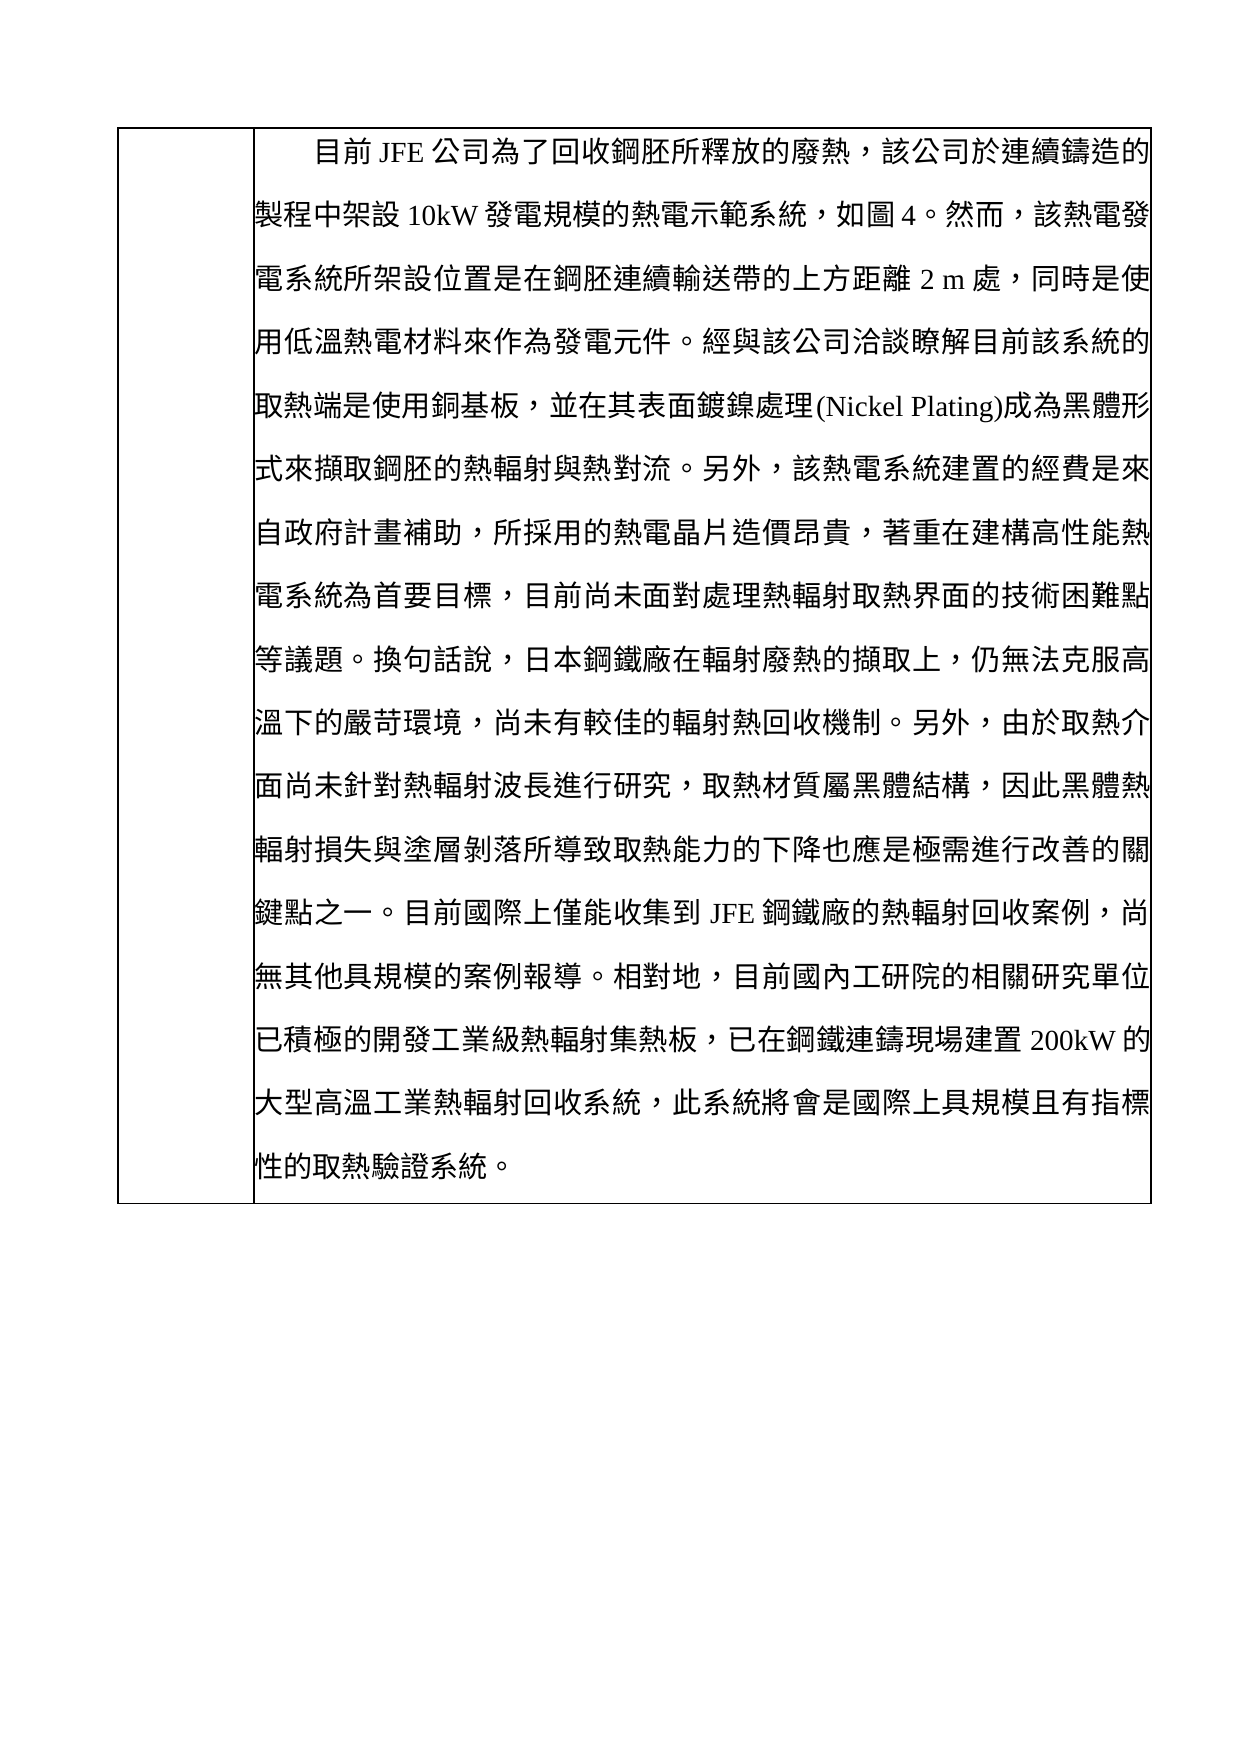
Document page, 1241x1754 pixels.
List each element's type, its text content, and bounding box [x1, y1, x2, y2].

table_cell [119, 129, 253, 1202]
table_cell 目前JFE公司為了回收鋼胚所釋放的廢熱，該公司於連續鑄造的製程中架設10kW發電規模的熱電示範系統，如圖4。然而，該熱電發電系統所架設位置是在鋼胚連續輸送帶的上方距離2 m處，同時是使用低溫熱電材料來作為發電元件。經與該公司洽談瞭解目前該系統的取熱端是使用銅基板，並在其表面鍍鎳處理(Nickel Plating)成為黑體形式來擷取鋼胚的熱輻射與熱對流。另外，該熱電系統建置的經費是來自政府計畫補助，所採用的熱電晶片造價昂貴，著重在建構高性能熱電系統為首要目標，目前尚未面對處理熱輻射取熱界面的技術困難點等議題。換句話說，日本鋼鐵廠在輻射廢熱的擷取上，仍無法克服高溫下的嚴苛環境，尚未有較佳的輻射熱回收機制。另外，由於取熱介面尚未針對熱輻射波長進行研究，取熱材質屬黑體結構，因此黑體熱輻射損失與塗層剝落所導致取熱能力的下降也應是極需進行改善的關鍵點之一。目前國際上僅能收集到JFE鋼鐵廠的熱輻射回收案例，尚無其他具規模的案例報導。相對地，目前國內工研院的相關研究單位已積極的開發工業級熱輻射集熱板，已在鋼鐵連鑄現場建置200kW的大型高溫工業熱輻射回收系統，此系統將會是國際上具規模且有指標性的取熱驗證系統。 [255, 129, 1150, 1202]
